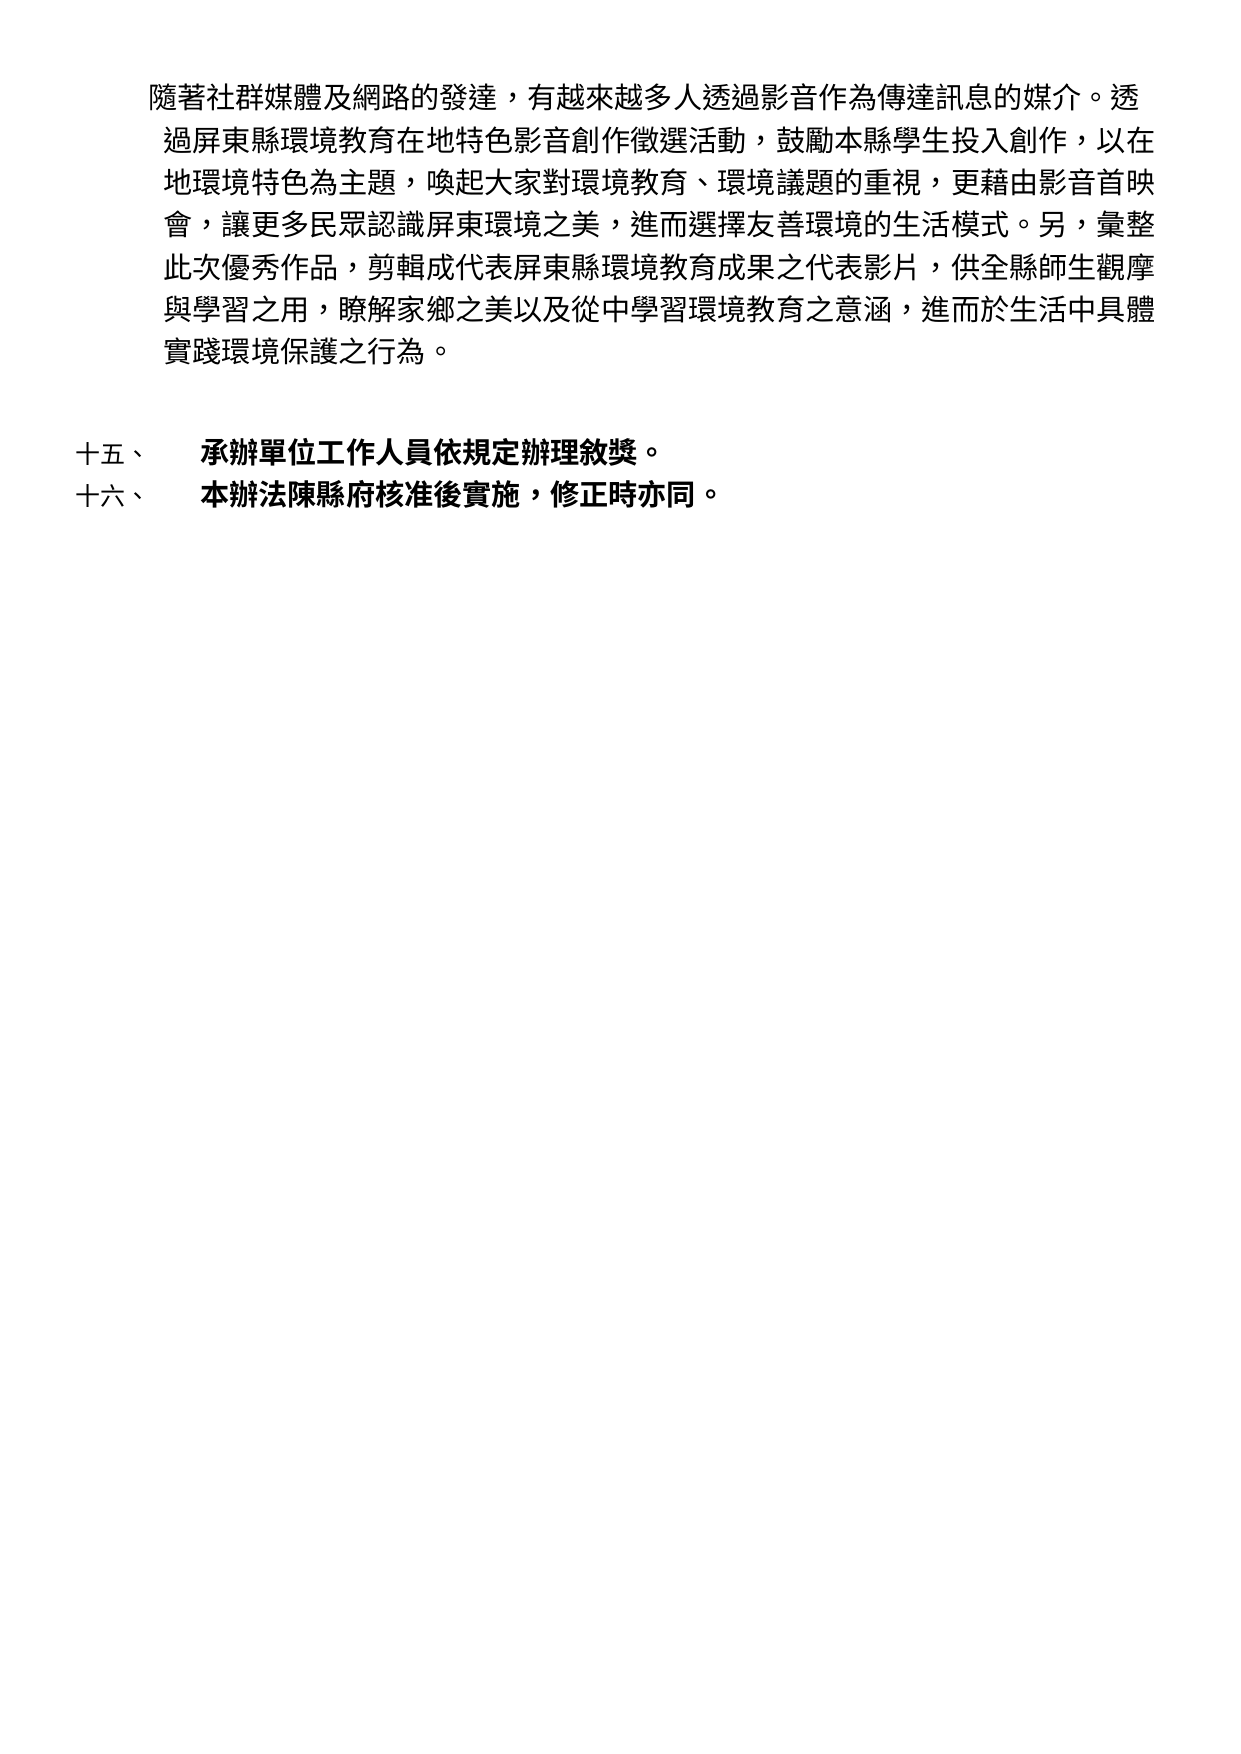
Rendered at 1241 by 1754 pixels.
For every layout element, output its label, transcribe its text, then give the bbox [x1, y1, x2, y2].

list 承辦單位工作人員依規定辦理敘獎。 [75, 429, 1165, 472]
text 隨著社群媒體及網路的發達，有越來越多人透過影音作為傳達訊息的媒介。透過屏東縣環境教育在地特色影音創作徵選活動，鼓勵本縣學生投入創作，以在地環境特色為主題，喚起大家對環境教育、環境議題的重視，更藉由影音首映會，讓更多民眾認識屏東環境之美，進而選擇友善環境的生活模式。另，彙整此次優秀作品，剪輯成代表屏東縣環境教育成果之代表影片，供全縣師生觀摩與學習之用，瞭解家鄉之美以及從中學習環境教育之意涵，進而於生活中具體實踐環境保護之行為。 [75, 75, 1165, 371]
list 本辦法陳縣府核准後實施，修正時亦同。 [75, 472, 1165, 514]
